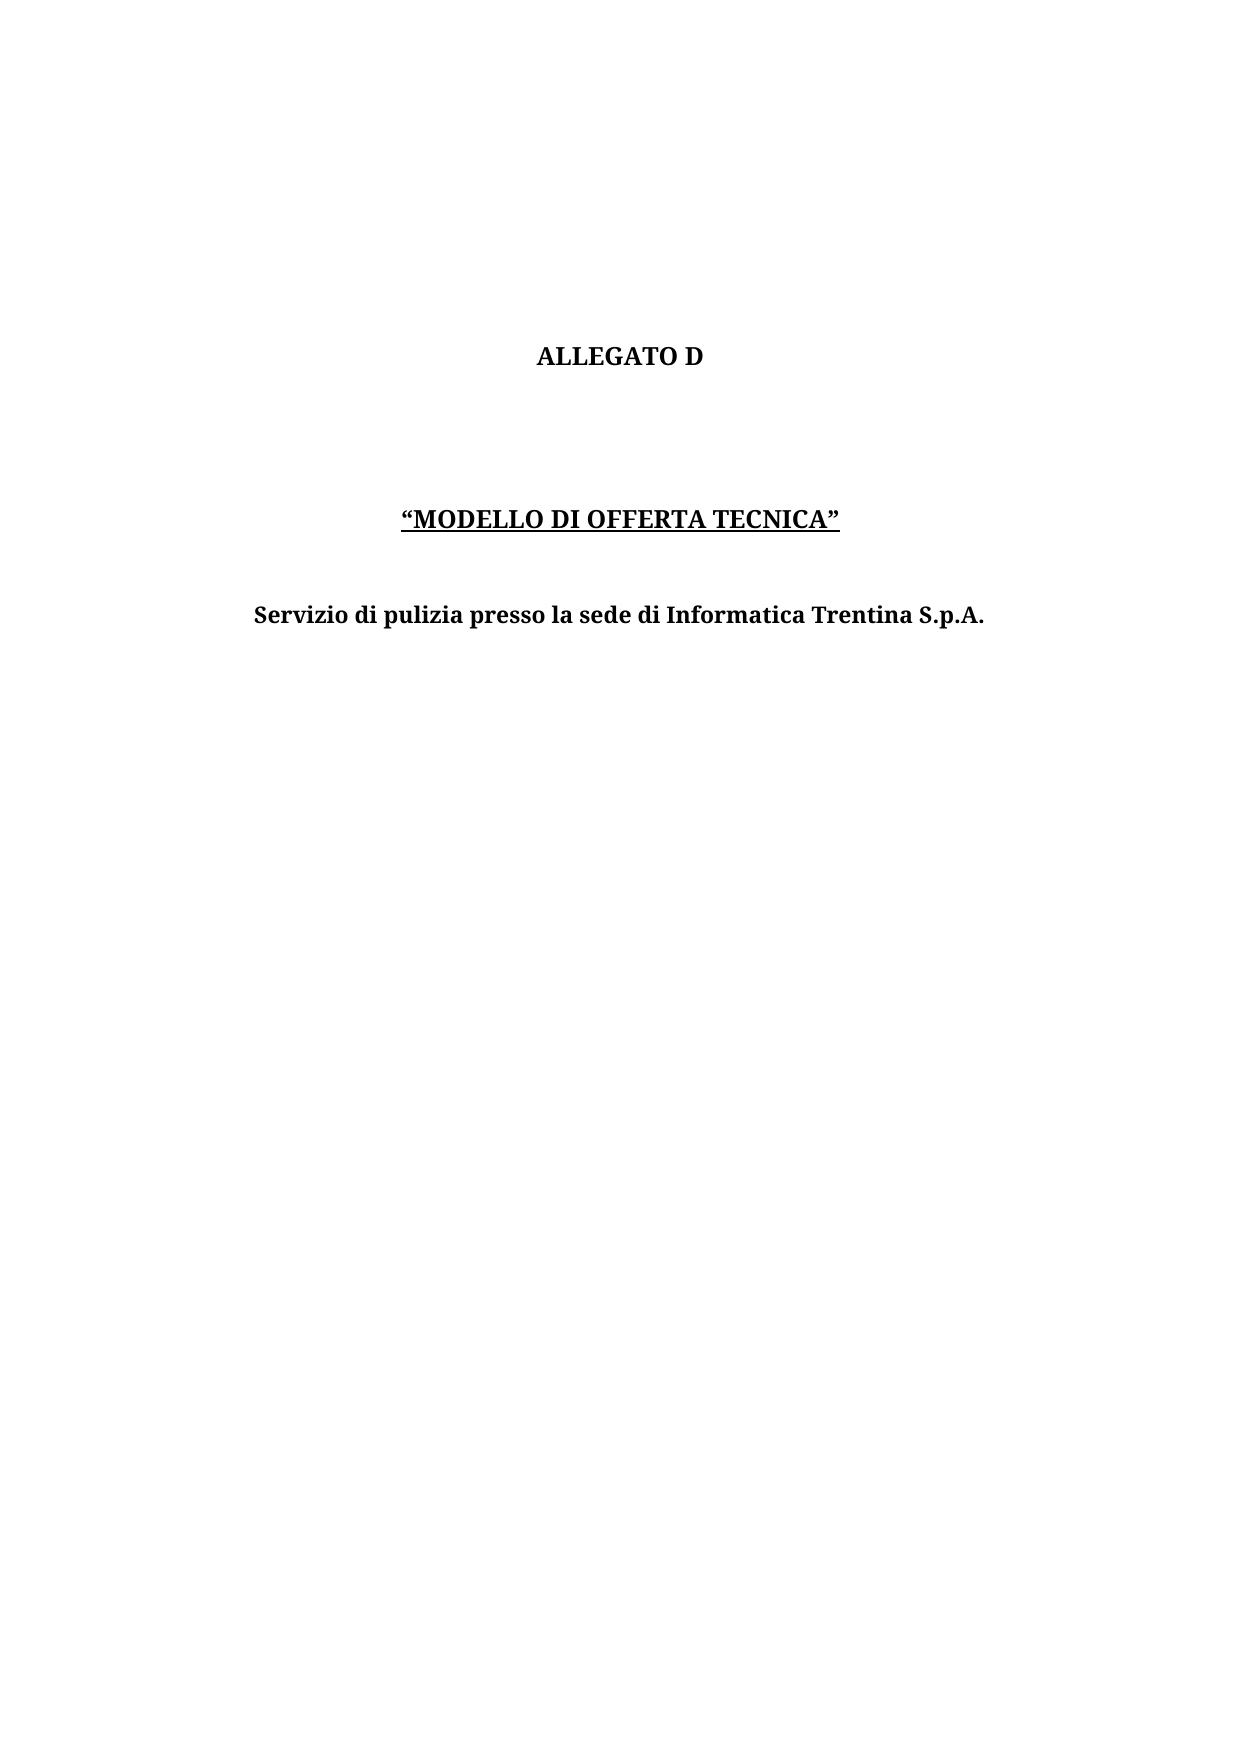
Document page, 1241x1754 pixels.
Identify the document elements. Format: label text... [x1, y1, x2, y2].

text ALLEGATO D [148, 339, 1092, 373]
text “MODELLO DI OFFERTA TECNICA” [148, 501, 1092, 535]
text Servizio di pulizia presso la sede di Informatica Trentina S.p.A. [146, 598, 1092, 630]
